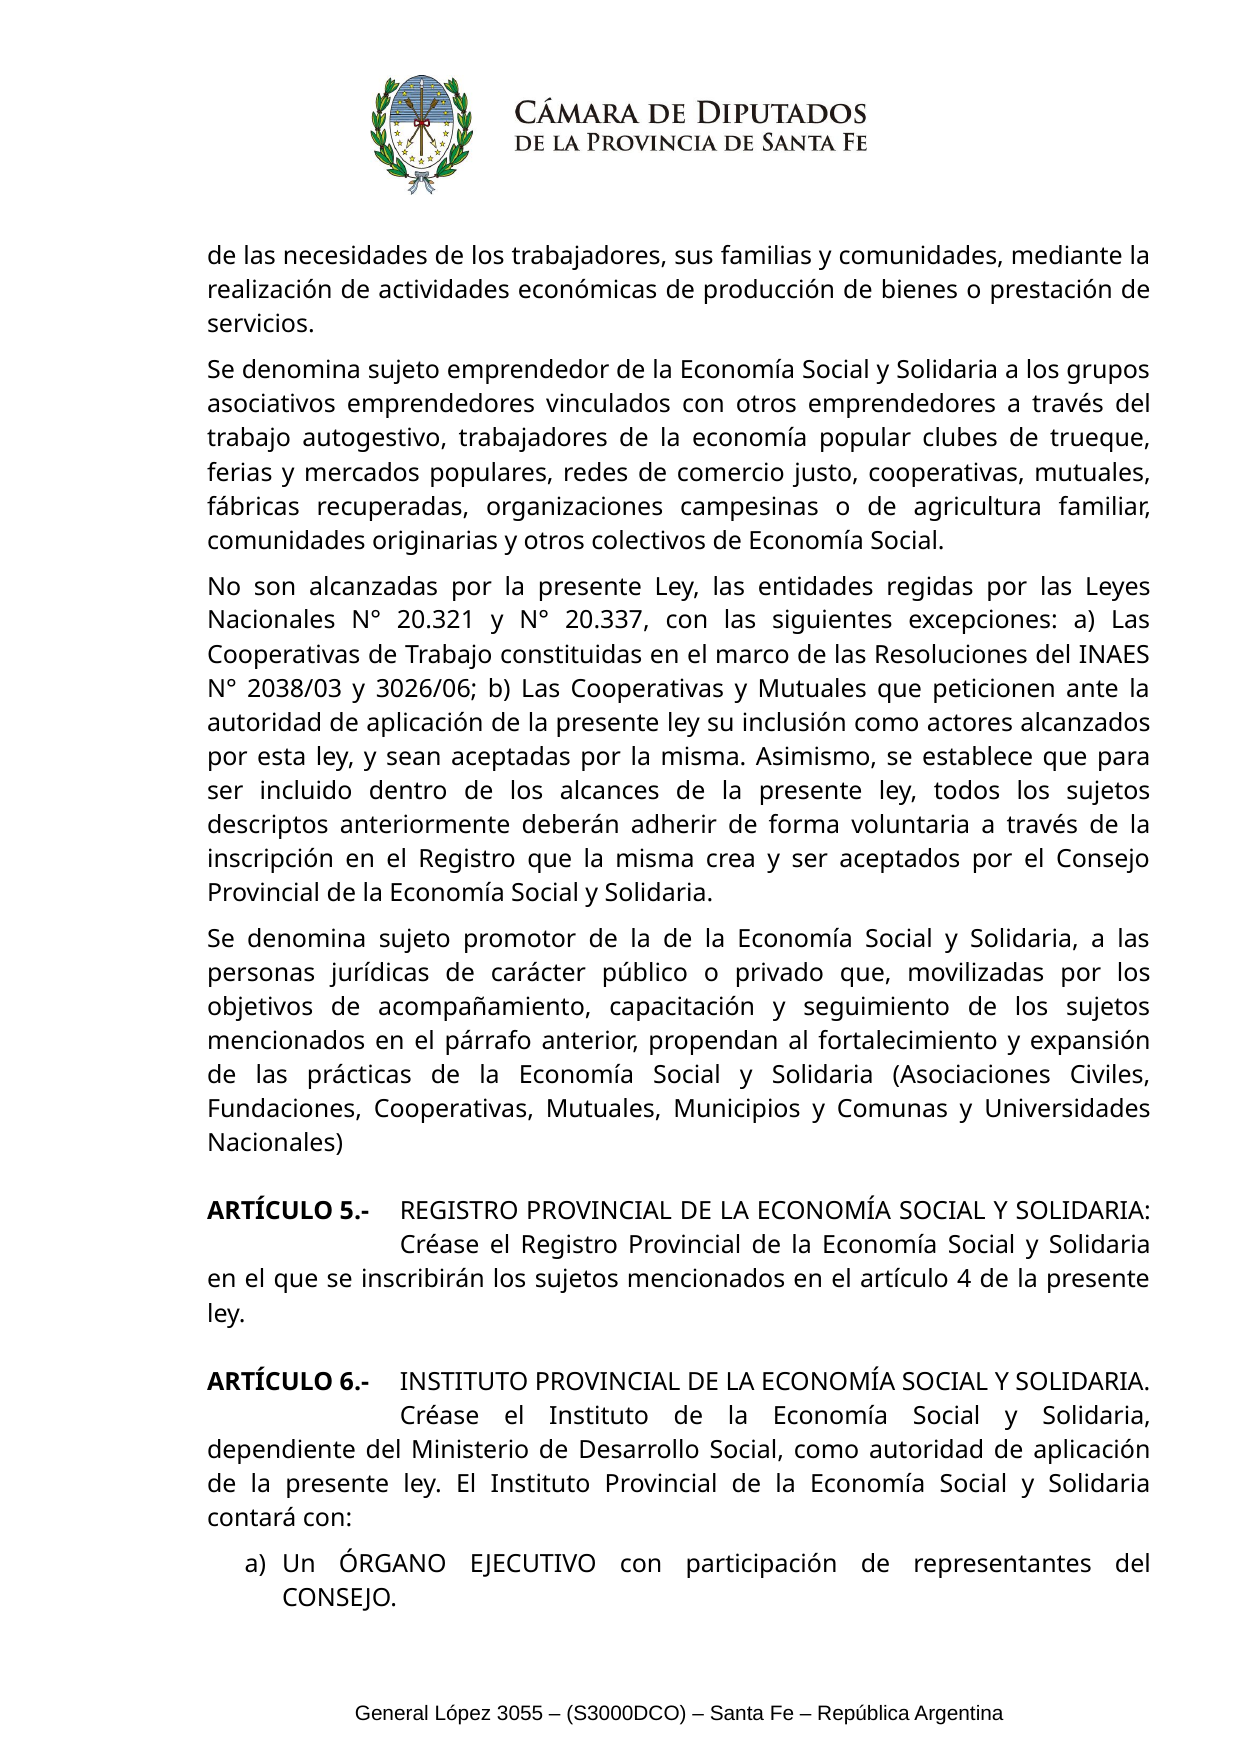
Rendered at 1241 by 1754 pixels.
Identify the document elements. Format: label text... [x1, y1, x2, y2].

text No son alcanzadas por la presente Ley, las entidades regidas por las Leyes Nacionales N° 20.321 y N° 20.337, con las siguientes excepciones: a) Las Cooperativas de Trabajo constituidas en el marco de las Resoluciones del INAES N° 2038/03 y 3026/06; b) Las Cooperativas y Mutuales que peticionen ante la autoridad de aplicación de la presente ley su inclusión como actores alcanzados por esta ley, y sean aceptadas por la misma. Asimismo, se establece que para ser incluido dentro de los alcances de la presente ley, todos los sujetos descriptos anteriormente deberán adherir de forma voluntaria a través de la inscripción en el Registro que la misma crea y ser aceptados por el Consejo Provincial de la Economía Social y Solidaria. [207, 568, 1152, 909]
list Un ÓRGANO EJECUTIVO con participación de representantes del CONSEJO. [244, 1545, 1152, 1613]
text Se denomina sujeto emprendedor de la Economía Social y Solidaria a los grupos asociativos emprendedores vinculados con otros emprendedores a través del trabajo autogestivo, trabajadores de la economía popular clubes de trueque, ferias y mercados populares, redes de comercio justo, cooperativas, mutuales, fábricas recuperadas, organizaciones campesinas o de agricultura familiar, comunidades originarias y otros colectivos de Economía Social. [207, 352, 1152, 556]
text INSTITUTO PROVINCIAL DE LA ECONOMÍA SOCIAL Y SOLIDARIA. Créase el Instituto de la Economía Social y Solidaria, dependiente del Ministerio de Desarrollo Social, como autoridad de aplicación de la presente ley. El Instituto Provincial de la Economía Social y Solidaria contará con: [207, 1363, 1152, 1534]
text REGISTRO PROVINCIAL DE LA ECONOMÍA SOCIAL Y SOLIDARIA: Créase el Registro Provincial de la Economía Social y Solidaria en el que se inscribirán los sujetos mencionados en el artículo 4 de la presente ley. [207, 1193, 1152, 1329]
table_header ARTÍCULO 5.- [207, 1193, 399, 1243]
picture [370, 75, 867, 199]
table_header ARTÍCULO 6.- [207, 1363, 399, 1414]
text Se denomina sujeto promotor de la de la Economía Social y Solidaria, a las personas jurídicas de carácter público o privado que, movilizadas por los objetivos de acompañamiento, capacitación y seguimiento de los sujetos mencionados en el párrafo anterior, propendan al fortalecimiento y expansión de las prácticas de la Economía Social y Solidaria (Asociaciones Civiles, Fundaciones, Cooperativas, Mutuales, Municipios y Comunas y Universidades Nacionales) [207, 921, 1152, 1159]
text de las necesidades de los trabajadores, sus familias y comunidades, mediante la realización de actividades económicas de producción de bienes o prestación de servicios. [207, 238, 1152, 340]
